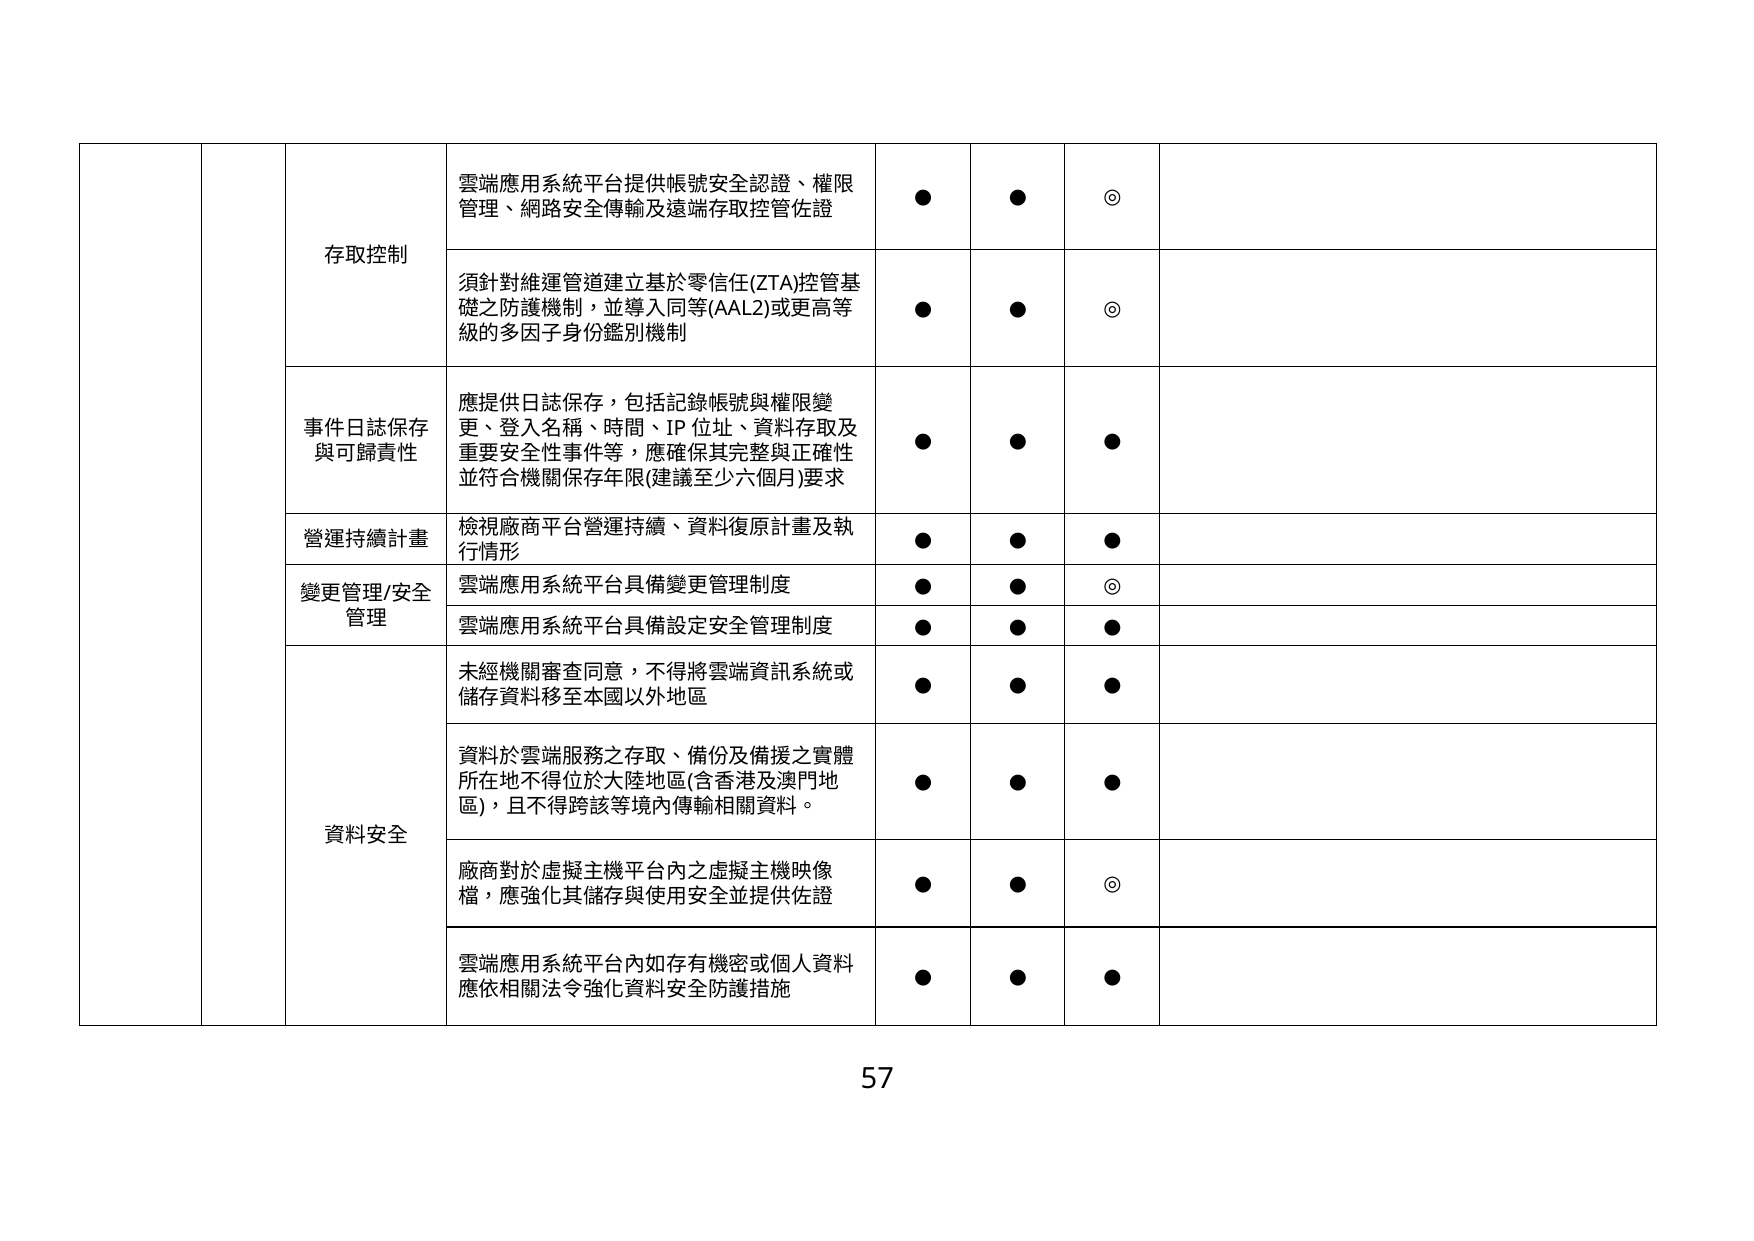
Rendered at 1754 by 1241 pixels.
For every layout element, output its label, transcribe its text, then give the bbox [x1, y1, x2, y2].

table_cell ● [971, 514, 1064, 564]
table_cell ● [1065, 646, 1159, 722]
table_cell ● [971, 646, 1064, 722]
table_cell ● [876, 840, 970, 926]
table_cell ● [876, 514, 970, 564]
table_cell ● [971, 928, 1064, 1024]
table_cell 應提供日誌保存，包括記錄帳號與權限變更、登入名稱、時間、IP 位址、資料存取及重要安全性事件等，應確保其完整與正確性並符合機關保存年限(建議至少六個月)要求 [447, 367, 875, 513]
table_cell ● [971, 606, 1064, 645]
table_cell ● [971, 367, 1064, 513]
table_cell [202, 144, 285, 1024]
table_cell 營運持續計畫 [286, 514, 446, 564]
table_cell ◎ [1065, 840, 1159, 926]
table_cell ● [876, 565, 970, 605]
table_cell ● [1065, 367, 1159, 513]
table_cell [1160, 565, 1656, 605]
table_cell 資料安全 [286, 646, 446, 1024]
table_cell [1160, 144, 1656, 249]
table_cell ● [876, 606, 970, 645]
table_cell ● [1065, 724, 1159, 839]
table_cell 雲端應用系統平台具備設定安全管理制度 [447, 606, 875, 645]
table_cell 須針對維運管道建立基於零信任(ZTA)控管基礎之防護機制，並導入同等(AAL2)或更高等級的多因子身份鑑別機制 [447, 250, 875, 366]
table_cell ● [971, 724, 1064, 839]
table_cell [1160, 367, 1656, 513]
table_cell [1160, 724, 1656, 839]
table_cell 未經機關審查同意，不得將雲端資訊系統或儲存資料移至本國以外地區 [447, 646, 875, 722]
table_cell 檢視廠商平台營運持續、資料復原計畫及執行情形 [447, 514, 875, 564]
table_cell ◎ [1065, 250, 1159, 366]
table_cell ● [1065, 514, 1159, 564]
table_cell ◎ [1065, 144, 1159, 249]
table_cell [1160, 250, 1656, 366]
table_cell 存取控制 [286, 144, 446, 366]
table_cell [1160, 928, 1656, 1024]
table_cell ● [876, 724, 970, 839]
table_cell [1160, 840, 1656, 926]
table_cell 變更管理/安全管理 [286, 565, 446, 645]
table_cell 資料於雲端服務之存取、備份及備援之實體所在地不得位於大陸地區(含香港及澳門地區)，且不得跨該等境內傳輸相關資料。 [447, 724, 875, 839]
table_cell 廠商對於虛擬主機平台內之虛擬主機映像檔，應強化其儲存與使用安全並提供佐證 [447, 840, 875, 926]
table_cell ● [971, 840, 1064, 926]
table_cell ● [1065, 606, 1159, 645]
table_cell [1160, 646, 1656, 722]
table_cell ◎ [1065, 565, 1159, 605]
table_cell ● [971, 144, 1064, 249]
table_cell [1160, 606, 1656, 645]
table_cell 事件日誌保存與可歸責性 [286, 367, 446, 513]
table_cell ● [1065, 928, 1159, 1024]
table_cell 雲端應用系統平台具備變更管理制度 [447, 565, 875, 605]
table_cell ● [876, 646, 970, 722]
table_cell 雲端應用系統平台提供帳號安全認證、權限管理、網路安全傳輸及遠端存取控管佐證 [447, 144, 875, 249]
table_cell [80, 144, 201, 1024]
table_cell ● [876, 250, 970, 366]
table_cell ● [876, 367, 970, 513]
table_cell ● [971, 250, 1064, 366]
table_cell 雲端應用系統平台內如存有機密或個人資料應依相關法令強化資料安全防護措施 [447, 928, 875, 1024]
table_cell ● [971, 565, 1064, 605]
table_cell ● [876, 144, 970, 249]
table_cell [1160, 514, 1656, 564]
table_cell ● [876, 928, 970, 1024]
